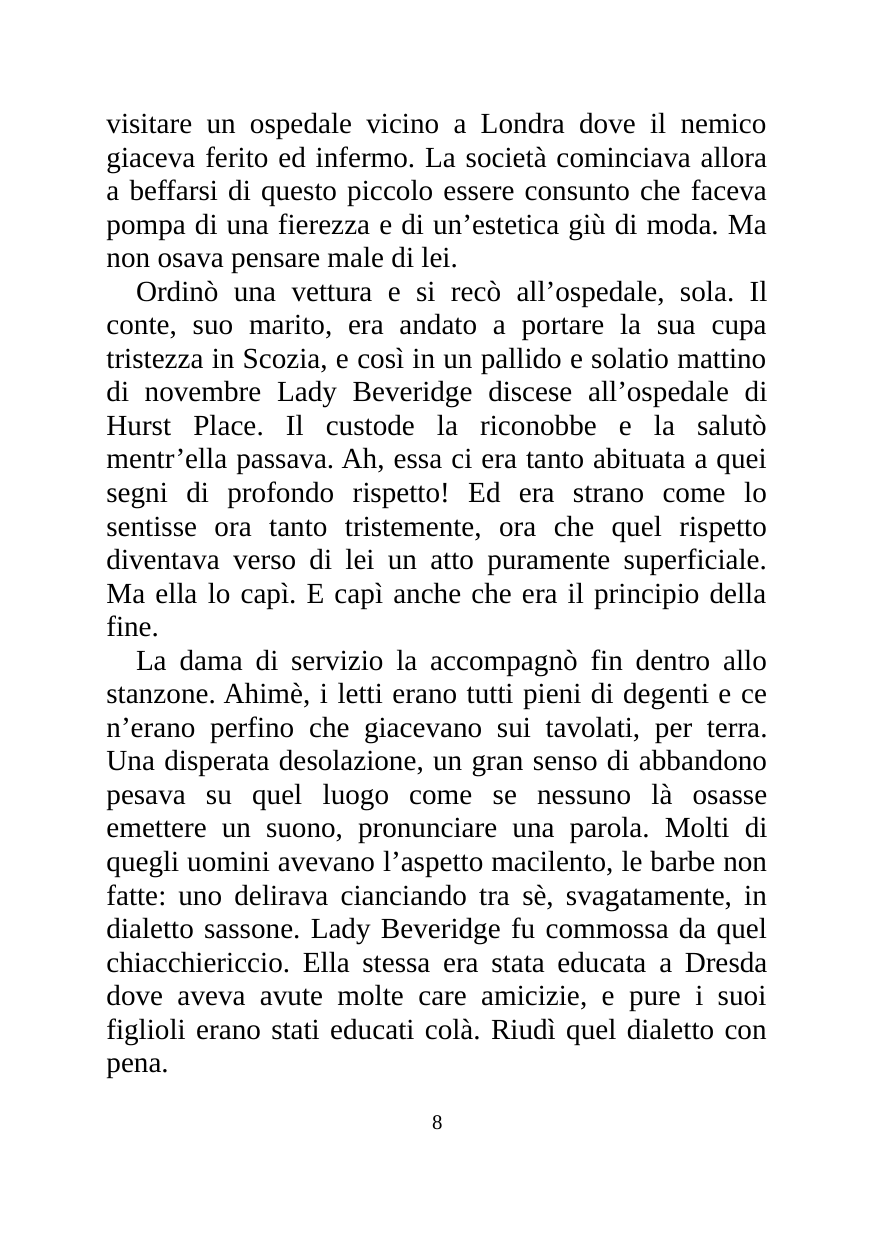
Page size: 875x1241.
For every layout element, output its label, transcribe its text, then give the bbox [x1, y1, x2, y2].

text Ordinò una vettura e si recò all’ospedale, sola. Il conte, suo marito, era andato a portare la sua cupa tristezza in Scozia, e così in un pallido e solatio mattino di novembre Lady Beveridge discese all’ospedale di Hurst Place. Il custode la riconobbe e la salutò mentr’ella passava. Ah, essa ci era tanto abituata a quei segni di profondo rispetto! Ed era strano come lo sentisse ora tanto tristemente, ora che quel rispetto diventava verso di lei un atto puramente superficiale. Ma ella lo capì. E capì anche che era il principio della fine. [106, 274, 768, 643]
text La dama di servizio la accompagnò fin dentro allo stanzone. Ahimè, i letti erano tutti pieni di degenti e ce n’erano perfino che giacevano sui tavolati, per terra. Una disperata desolazione, un gran senso di abbandono pesava su quel luogo come se nessuno là osasse emettere un suono, pronunciare una parola. Molti di quegli uomini avevano l’aspetto macilento, le barbe non fatte: uno delirava cianciando tra sè, svagatamente, in dialetto sassone. Lady Beveridge fu commossa da quel chiacchiericcio. Ella stessa era stata educata a Dresda dove aveva avute molte care amicizie, e pure i suoi figlioli erano stati educati colà. Riudì quel dialetto con pena. [106, 643, 768, 1079]
text visitare un ospedale vicino a Londra dove il nemico giaceva ferito ed infermo. La società cominciava allora a beffarsi di questo piccolo essere consunto che faceva pompa di una fierezza e di un’estetica giù di moda. Ma non osava pensare male di lei. [106, 106, 768, 274]
